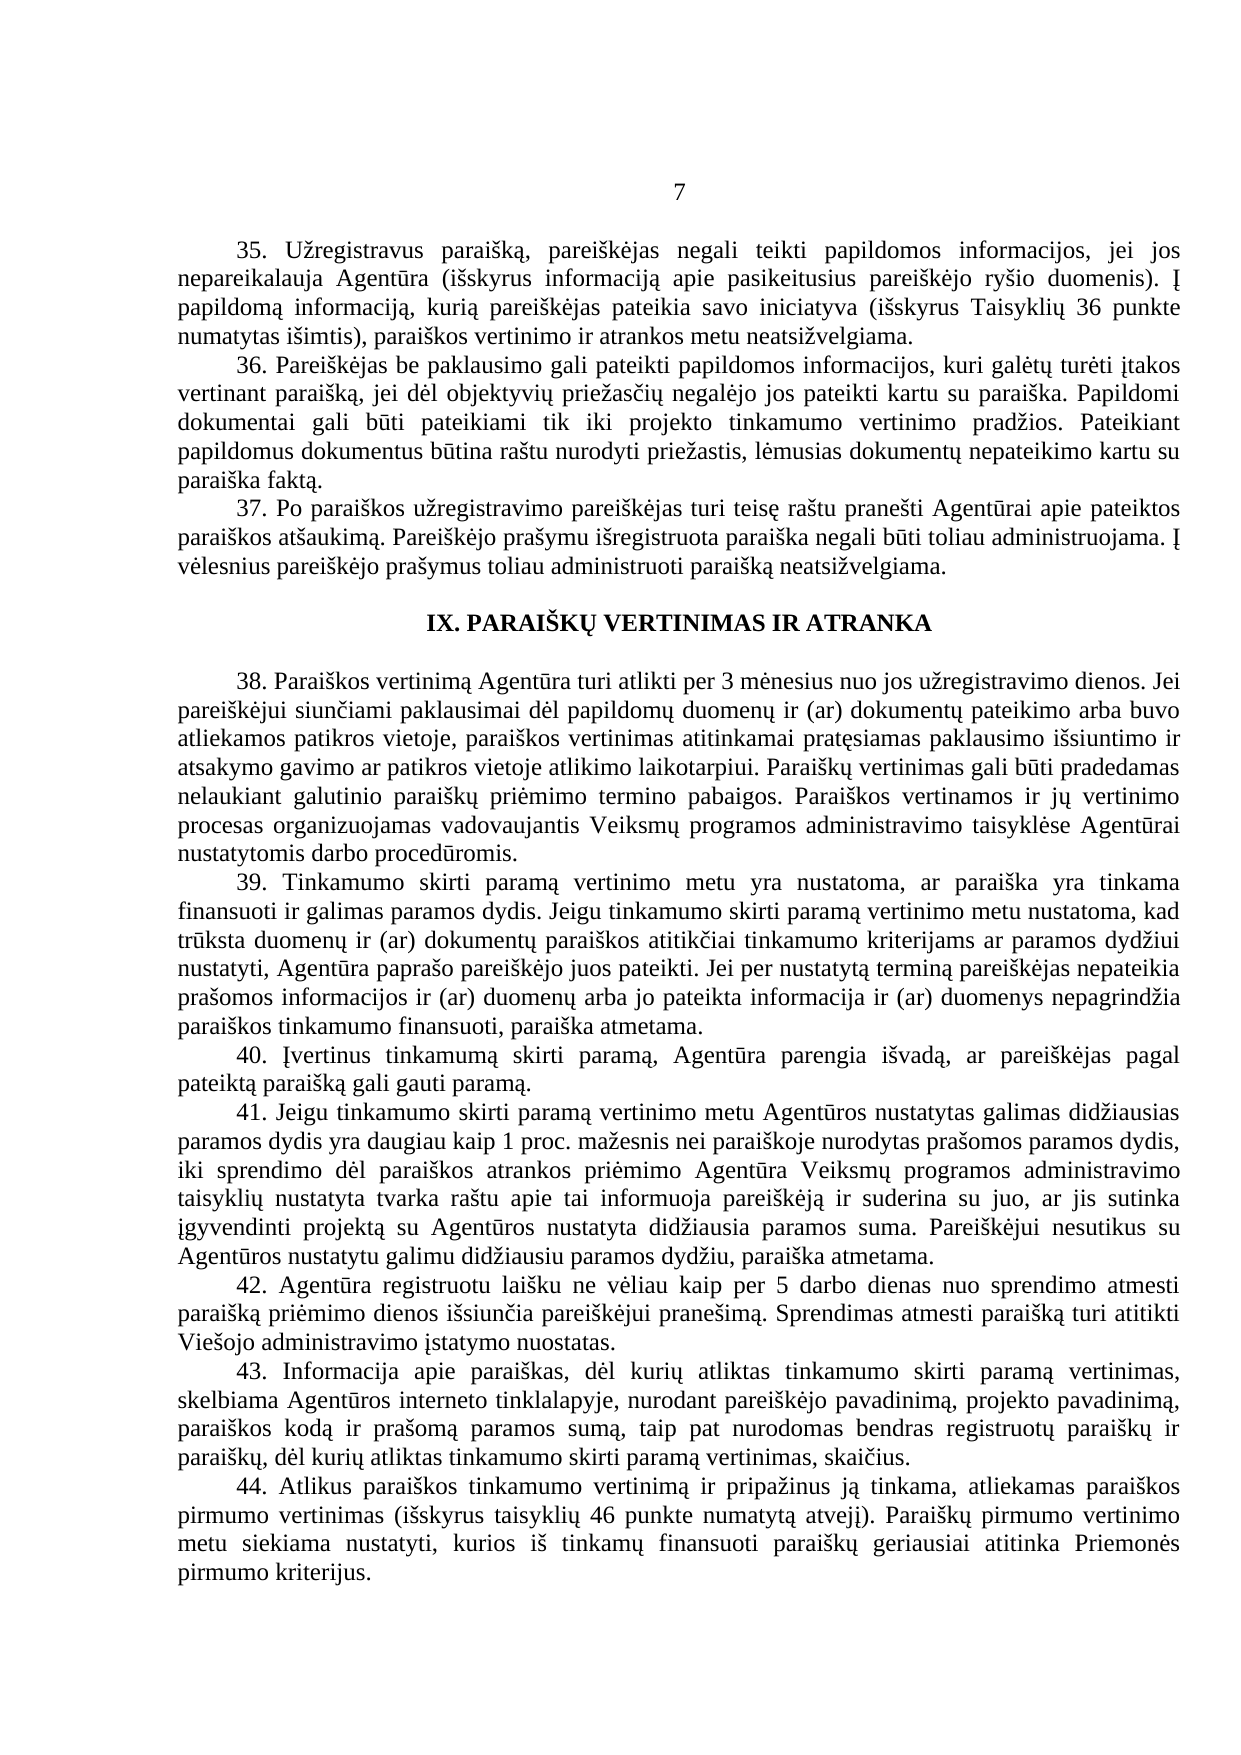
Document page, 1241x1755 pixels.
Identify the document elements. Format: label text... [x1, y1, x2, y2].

text 41. Jeigu tinkamumo skirti paramą vertinimo metu Agentūros nustatytas galimas didžiausias paramos dydis yra daugiau kaip 1 proc. mažesnis nei paraiškoje nurodytas prašomos paramos dydis, iki sprendimo dėl paraiškos atrankos priėmimo Agentūra Veiksmų programos administravimo taisyklių nustatyta tvarka raštu apie tai informuoja pareiškėją ir suderina su juo, ar jis sutinka įgyvendinti projektą su Agentūros nustatyta didžiausia paramos suma. Pareiškėjui nesutikus su Agentūros nustatytu galimu didžiausiu paramos dydžiu, paraiška atmetama. [177, 1097, 1181, 1270]
text 39. Tinkamumo skirti paramą vertinimo metu yra nustatoma, ar paraiška yra tinkama finansuoti ir galimas paramos dydis. Jeigu tinkamumo skirti paramą vertinimo metu nustatoma, kad trūksta duomenų ir (ar) dokumentų paraiškos atitikčiai tinkamumo kriterijams ar paramos dydžiui nustatyti, Agentūra paprašo pareiškėjo juos pateikti. Jei per nustatytą terminą pareiškėjas nepateikia prašomos informacijos ir (ar) duomenų arba jo pateikta informacija ir (ar) duomenys nepagrindžia paraiškos tinkamumo finansuoti, paraiška atmetama. [177, 867, 1181, 1040]
text 36. Pareiškėjas be paklausimo gali pateikti papildomos informacijos, kuri galėtų turėti įtakos vertinant paraišką, jei dėl objektyvių priežasčių negalėjo jos pateikti kartu su paraiška. Papildomi dokumentai gali būti pateikiami tik iki projekto tinkamumo vertinimo pradžios. Pateikiant papildomus dokumentus būtina raštu nurodyti priežastis, lėmusias dokumentų nepateikimo kartu su paraiška faktą. [177, 350, 1181, 493]
text 38. Paraiškos vertinimą Agentūra turi atlikti per 3 mėnesius nuo jos užregistravimo dienos. Jei pareiškėjui siunčiami paklausimai dėl papildomų duomenų ir (ar) dokumentų pateikimo arba buvo atliekamos patikros vietoje, paraiškos vertinimas atitinkamai pratęsiamas paklausimo išsiuntimo ir atsakymo gavimo ar patikros vietoje atlikimo laikotarpiui. Paraiškų vertinimas gali būti pradedamas nelaukiant galutinio paraiškų priėmimo termino pabaigos. Paraiškos vertinamos ir jų vertinimo procesas organizuojamas vadovaujantis Veiksmų programos administravimo taisyklėse Agentūrai nustatytomis darbo procedūromis. [177, 666, 1181, 867]
text 42. Agentūra registruotu laišku ne vėliau kaip per 5 darbo dienas nuo sprendimo atmesti paraišką priėmimo dienos išsiunčia pareiškėjui pranešimą. Sprendimas atmesti paraišką turi atitikti Viešojo administravimo įstatymo nuostatas. [177, 1270, 1181, 1356]
text 40. Įvertinus tinkamumą skirti paramą, Agentūra parengia išvadą, ar pareiškėjas pagal pateiktą paraišką gali gauti paramą. [177, 1040, 1181, 1097]
text 43. Informacija apie paraiškas, dėl kurių atliktas tinkamumo skirti paramą vertinimas, skelbiama Agentūros interneto tinklalapyje, nurodant pareiškėjo pavadinimą, projekto pavadinimą, paraiškos kodą ir prašomą paramos sumą, taip pat nurodomas bendras registruotų paraiškų ir paraiškų, dėl kurių atliktas tinkamumo skirti paramą vertinimas, skaičius. [177, 1356, 1181, 1471]
text 44. Atlikus paraiškos tinkamumo vertinimą ir pripažinus ją tinkama, atliekamas paraiškos pirmumo vertinimas (išskyrus taisyklių 46 punkte numatytą atvejį). Paraiškų pirmumo vertinimo metu siekiama nustatyti, kurios iš tinkamų finansuoti paraiškų geriausiai atitinka Priemonės pirmumo kriterijus. [177, 1471, 1181, 1586]
text 35. Užregistravus paraišką, pareiškėjas negali teikti papildomos informacijos, jei jos nepareikalauja Agentūra (išskyrus informaciją apie pasikeitusius pareiškėjo ryšio duomenis). Į papildomą informaciją, kurią pareiškėjas pateikia savo iniciatyva (išskyrus Taisyklių 36 punkte numatytas išimtis), paraiškos vertinimo ir atrankos metu neatsižvelgiama. [177, 235, 1181, 350]
text 37. Po paraiškos užregistravimo pareiškėjas turi teisę raštu pranešti Agentūrai apie pateiktos paraiškos atšaukimą. Pareiškėjo prašymu išregistruota paraiška negali būti toliau administruojama. Į vėlesnius pareiškėjo prašymus toliau administruoti paraišką neatsižvelgiama. [177, 493, 1181, 580]
text IX. PARAIŠKŲ VERTINIMAS IR ATRANKA [177, 608, 1181, 637]
